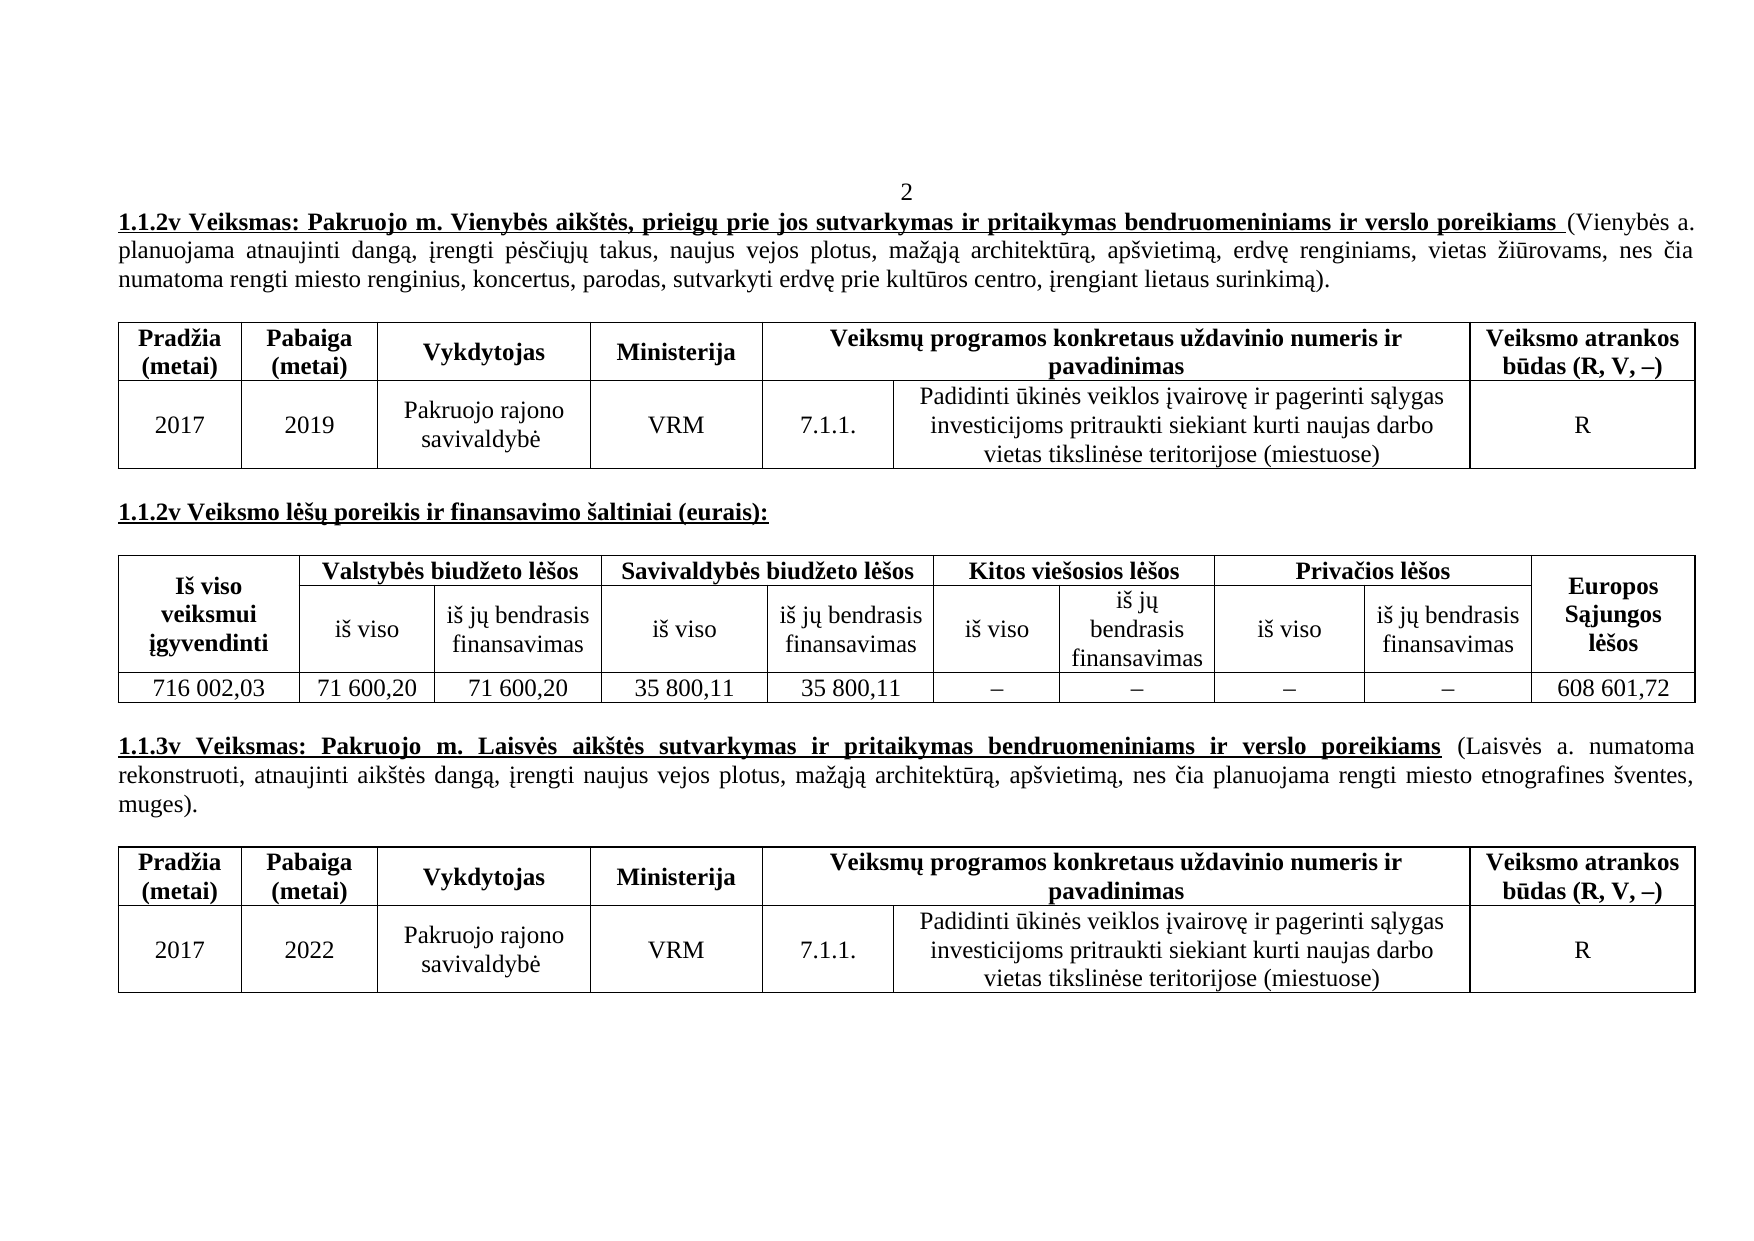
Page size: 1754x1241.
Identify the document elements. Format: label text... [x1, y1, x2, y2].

table_cell VRM [591, 381, 762, 467]
table_header Valstybės biudžeto lėšos [300, 556, 601, 584]
table_cell 2017 [119, 381, 241, 467]
table_cell VRM [591, 906, 762, 992]
table_header Ministerija [591, 323, 762, 380]
table_header Pabaiga (metai) [242, 323, 377, 380]
table_cell iš viso [934, 586, 1059, 672]
table_header Veiksmo atrankos būdas (R, V, –) [1471, 848, 1694, 905]
table_cell 71 600,20 [435, 673, 601, 702]
table_cell 2019 [242, 381, 377, 467]
table_cell iš viso [300, 586, 434, 672]
table_cell 2022 [242, 906, 377, 992]
table_cell Pakruojo rajono savivaldybė [378, 906, 590, 992]
table_header Ministerija [591, 848, 762, 905]
table_header Pradžia (metai) [119, 848, 241, 905]
table_cell R [1471, 906, 1694, 992]
table_cell 7.1.1. [763, 381, 893, 467]
table_cell 716 002,03 [119, 673, 299, 702]
table_cell Padidinti ūkinės veiklos įvairovę ir pagerinti sąlygas investicijoms pritraukti siekiant kurti naujas darbo vietas tikslinėse teritorijose (miestuose) [894, 381, 1469, 467]
table_cell 608 601,72 [1532, 673, 1694, 702]
table_cell iš viso [602, 586, 767, 672]
table_cell – [1365, 673, 1531, 702]
table_header Vykdytojas [378, 323, 590, 380]
text 1.1.3v Veiksmas: Pakruojo m. Laisvės aikštės sutvarkymas ir pritaikymas bendruomeniniams ir verslo poreikiams (Laisvės a. numatoma rekonstruoti, atnaujinti aikštės dangą, įrengti naujus vejos plotus, mažąją architektūrą, apšvietimą, nes čia planuojama rengti miesto etnografines šventes, muges). [118, 731, 1695, 818]
table_header Europos Sąjungos lėšos [1532, 556, 1694, 672]
table_cell 71 600,20 [300, 673, 434, 702]
table_cell – [1215, 673, 1364, 702]
table_cell – [1060, 673, 1214, 702]
table_header Privačios lėšos [1215, 556, 1531, 584]
table_header Vykdytojas [378, 848, 590, 905]
table_cell Pakruojo rajono savivaldybė [378, 381, 590, 467]
table_header Pabaiga (metai) [242, 848, 377, 905]
table_cell 35 800,11 [768, 673, 933, 702]
table_cell iš jų bendrasis finansavimas [435, 586, 601, 672]
table_header Veiksmų programos konkretaus uždavinio numeris ir pavadinimas [763, 848, 1469, 905]
table_header Veiksmų programos konkretaus uždavinio numeris ir pavadinimas [763, 323, 1469, 380]
table_cell 2017 [119, 906, 241, 992]
table_header Iš viso veiksmui įgyvendinti [119, 556, 299, 672]
table_cell iš jų bendrasis finansavimas [1060, 586, 1214, 672]
text 1.1.2v Veiksmo lėšų poreikis ir finansavimo šaltiniai (eurais): [118, 497, 1695, 526]
table_cell – [934, 673, 1059, 702]
table_cell 35 800,11 [602, 673, 767, 702]
table_header Savivaldybės biudžeto lėšos [602, 556, 933, 584]
table_cell iš jų bendrasis finansavimas [1365, 586, 1531, 672]
table_cell iš jų bendrasis finansavimas [768, 586, 933, 672]
table_header Kitos viešosios lėšos [934, 556, 1214, 584]
table_header Veiksmo atrankos būdas (R, V, –) [1471, 323, 1694, 380]
table_header Pradžia (metai) [119, 323, 241, 380]
table_cell R [1471, 381, 1694, 467]
text 1.1.2v Veiksmas: Pakruojo m. Vienybės aikštės, prieigų prie jos sutvarkymas ir pritaikymas bendruomeniniams ir verslo poreikiams (Vienybės a. planuojama atnaujinti dangą, įrengti pėsčiųjų takus, naujus vejos plotus, mažąją architektūrą, apšvietimą, erdvę renginiams, vietas žiūrovams, nes čia numatoma rengti miesto renginius, koncertus, parodas, sutvarkyti erdvę prie kultūros centro, įrengiant lietaus surinkimą). [118, 207, 1695, 293]
table_cell 7.1.1. [763, 906, 893, 992]
table_cell iš viso [1215, 586, 1364, 672]
table_cell Padidinti ūkinės veiklos įvairovę ir pagerinti sąlygas investicijoms pritraukti siekiant kurti naujas darbo vietas tikslinėse teritorijose (miestuose) [894, 906, 1469, 992]
